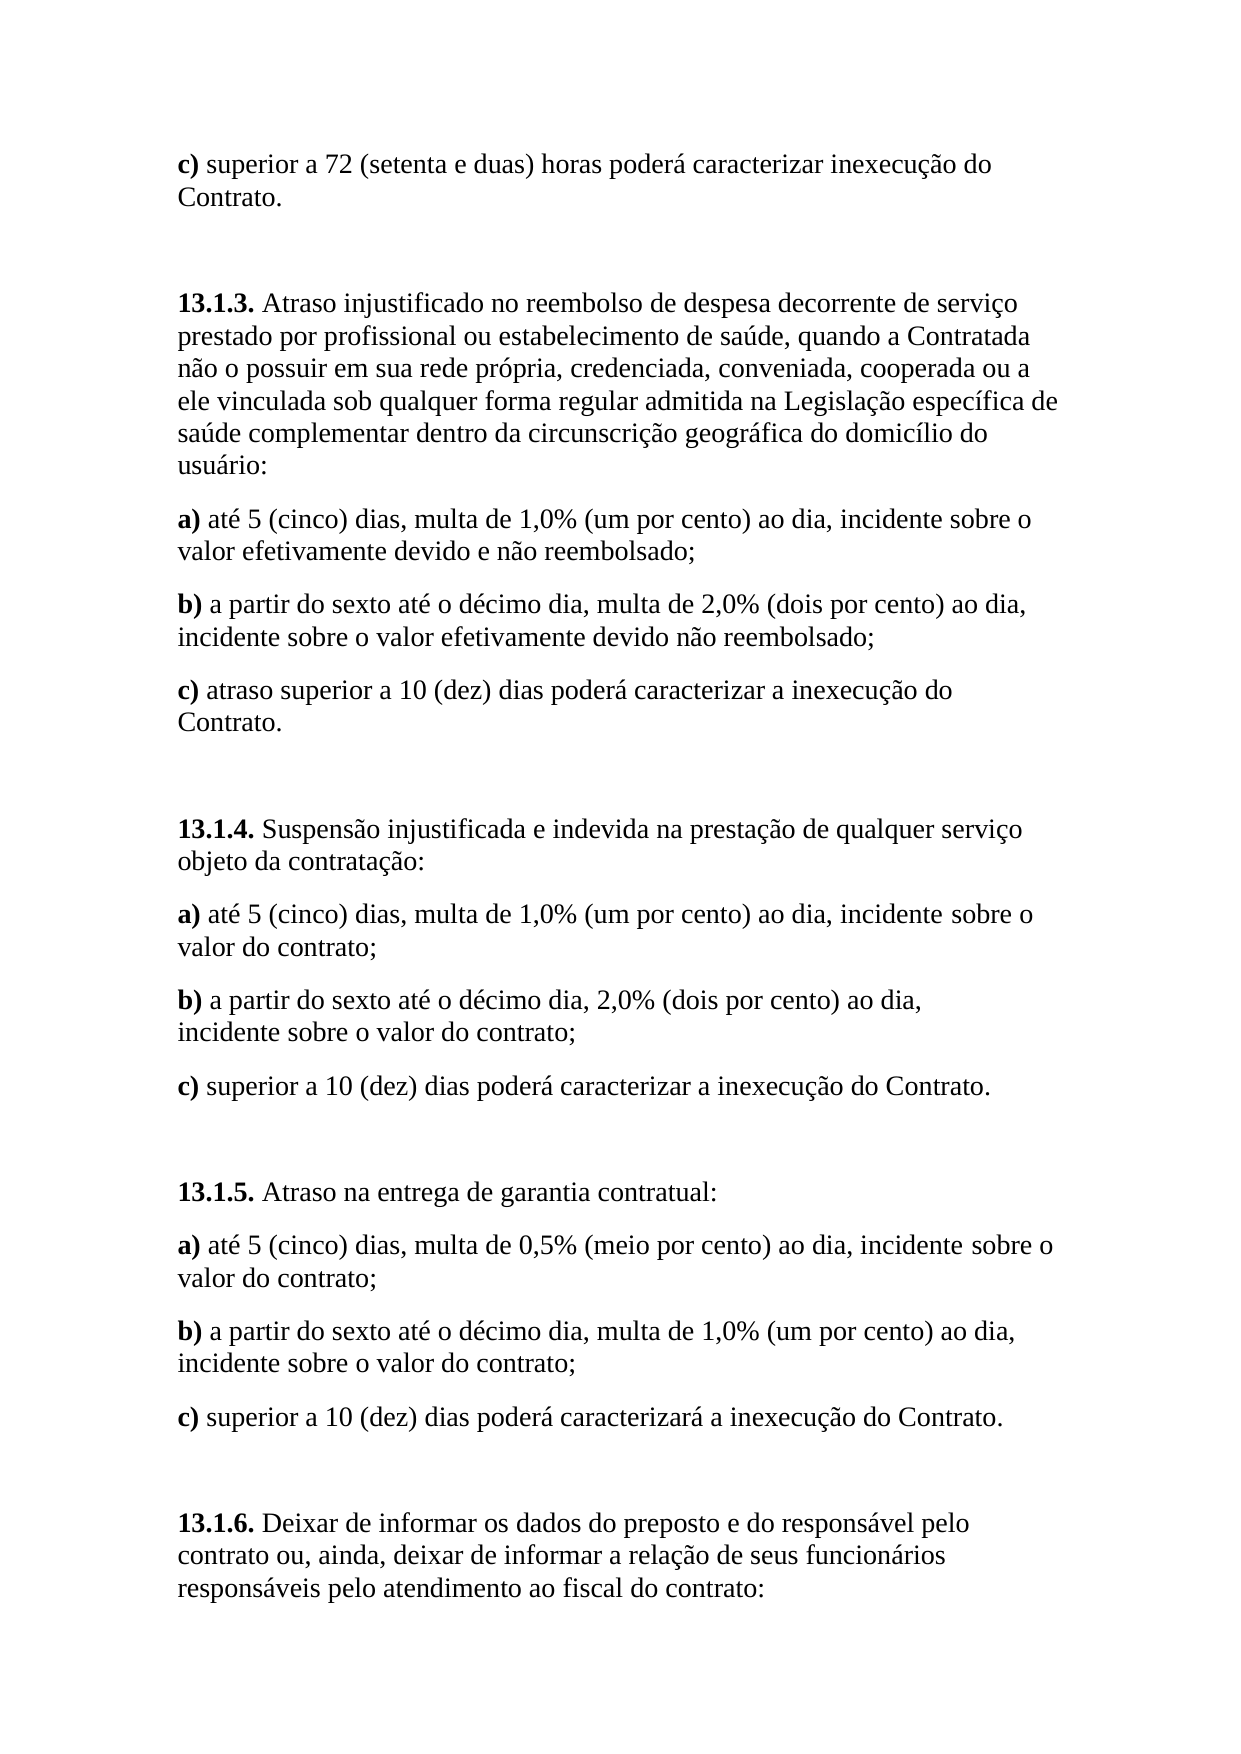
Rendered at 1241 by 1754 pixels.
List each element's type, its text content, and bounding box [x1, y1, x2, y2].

text c) superior a 10 (dez) dias poderá caracterizar a inexecução do Contrato. [177, 1069, 1063, 1101]
text 13.1.6. Deixar de informar os dados do preposto e do responsável pelo contrato ou, ainda, deixar de informar a relação de seus funcionários responsáveis pelo atendimento ao fiscal do contrato: [177, 1506, 1063, 1603]
text a) até 5 (cinco) dias, multa de 1,0% (um por cento) ao dia, incidente sobre o valor do contrato; [177, 897, 1063, 962]
text c) atraso superior a 10 (dez) dias poderá caracterizar a inexecução do Contrato. [177, 673, 1063, 738]
text a) até 5 (cinco) dias, multa de 1,0% (um por cento) ao dia, incidente sobre o valor efetivamente devido e não reembolsado; [177, 502, 1063, 566]
text 13.1.3. Atraso injustificado no reembolso de despesa decorrente de serviço prestado por profissional ou estabelecimento de saúde, quando a Contratada não o possuir em sua rede própria, credenciada, conveniada, cooperada ou a ele vinculada sob qualquer forma regular admitida na Legislação específica de saúde complementar dentro da circunscrição geográfica do domicílio do usuário: [177, 286, 1063, 481]
text b) a partir do sexto até o décimo dia, multa de 1,0% (um por cento) ao dia, incidente sobre o valor do contrato; [177, 1314, 1063, 1379]
text b) a partir do sexto até o décimo dia, 2,0% (dois por cento) ao dia, incidente sobre o valor do contrato; [177, 983, 1063, 1048]
text 13.1.4. Suspensão injustificada e indevida na prestação de qualquer serviço objeto da contratação: [177, 812, 1063, 877]
text c) superior a 72 (setenta e duas) horas poderá caracterizar inexecução do Contrato. [177, 148, 1063, 212]
text b) a partir do sexto até o décimo dia, multa de 2,0% (dois por cento) ao dia, incidente sobre o valor efetivamente devido não reembolsado; [177, 587, 1063, 652]
text 13.1.5. Atraso na entrega de garantia contratual: [177, 1175, 1063, 1207]
text a) até 5 (cinco) dias, multa de 0,5% (meio por cento) ao dia, incidente sobre o valor do contrato; [177, 1228, 1063, 1293]
text c) superior a 10 (dez) dias poderá caracterizará a inexecução do Contrato. [177, 1399, 1063, 1432]
